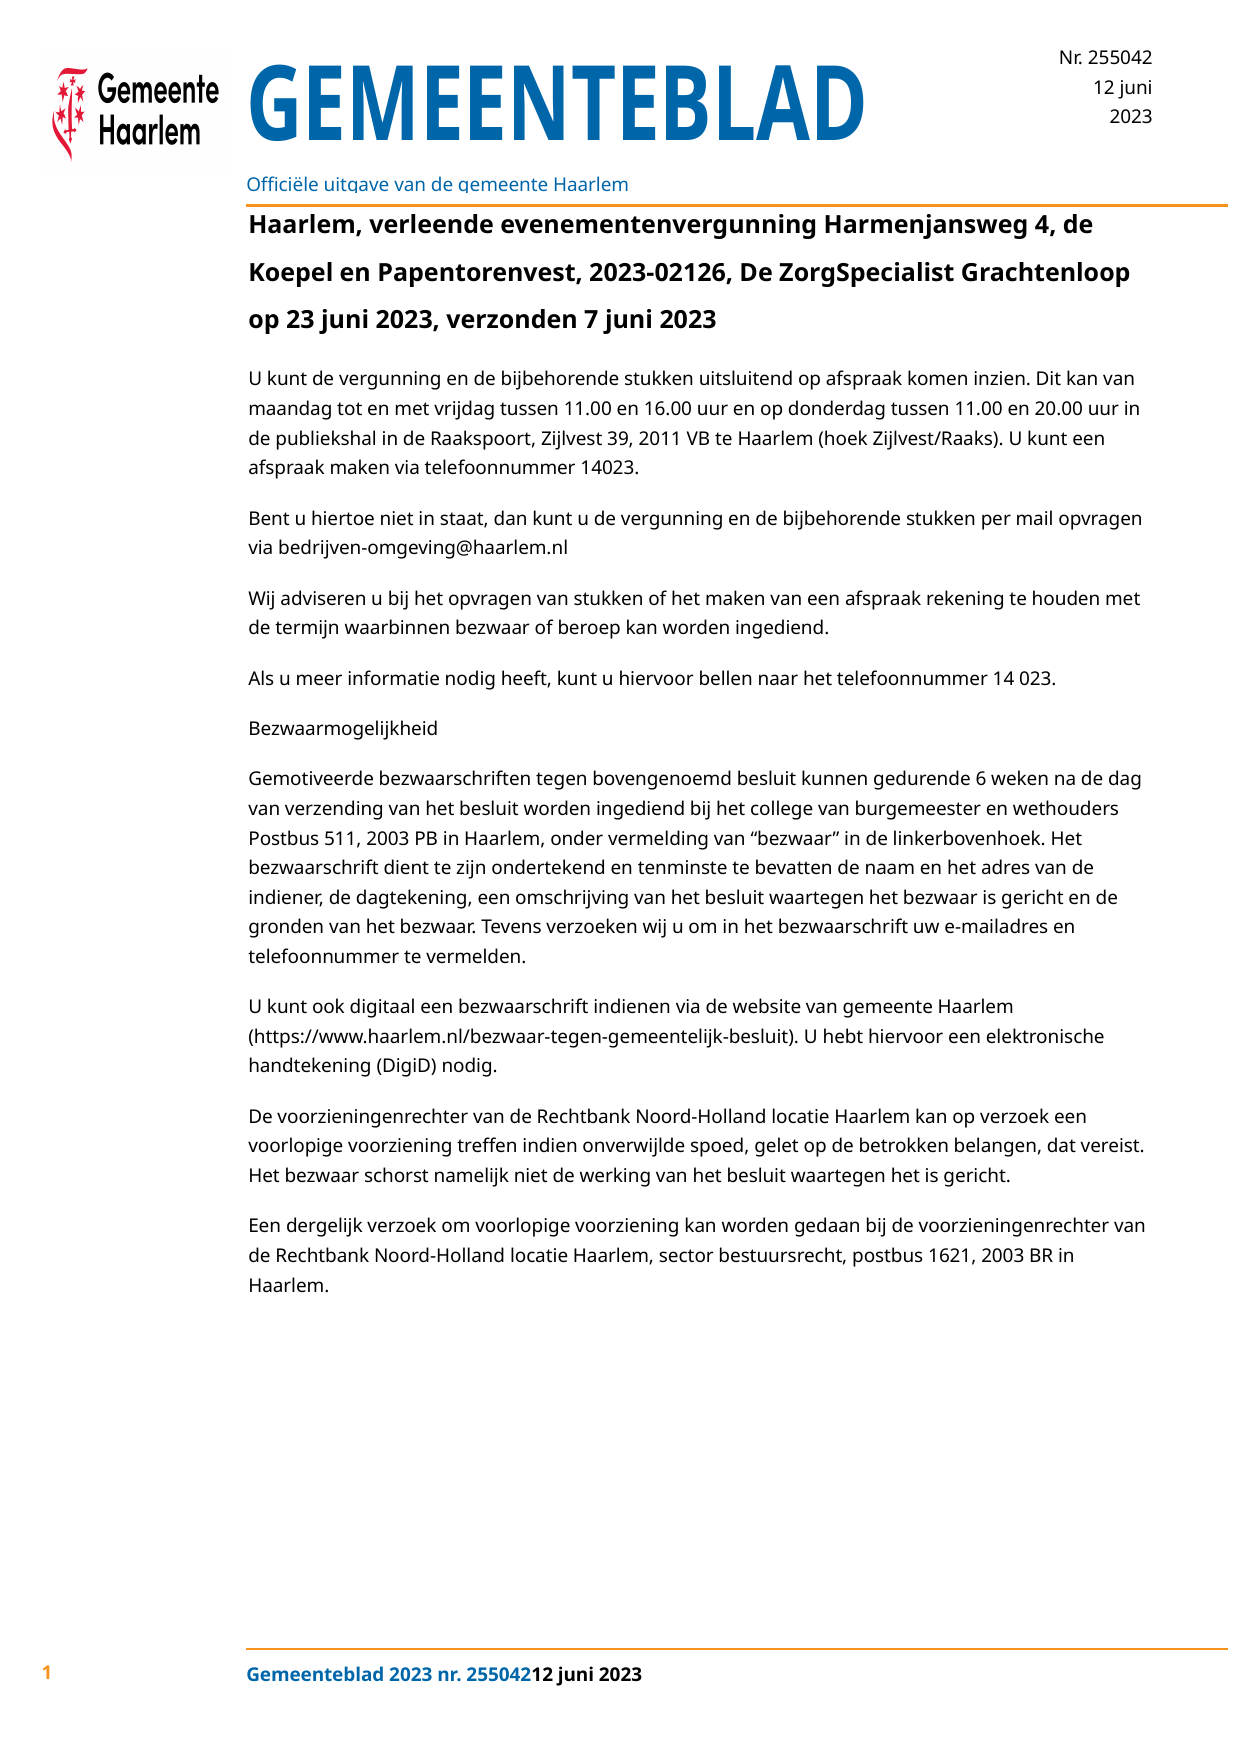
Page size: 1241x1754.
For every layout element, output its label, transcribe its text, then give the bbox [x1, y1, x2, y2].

text U kunt de vergunning en de bijbehorende stukken uitsluitend op afspraak komen inzien. Dit kan van maandag tot en met vrijdag tussen 11.00 en 16.00 uur en op donderdag tussen 11.00 en 20.00 uur in de publiekshal in de Raakspoort, Zijlvest 39, 2011 VB te Haarlem (hoek Zijlvest/Raaks). U kunt een afspraak maken via telefoonnummer 14023. [248, 366, 1152, 480]
text U kunt ook digitaal een bezwaarschrift indienen via de website van gemeente Haarlem (https://www.haarlem.nl/bezwaar-tegen-gemeentelijk-besluit). U hebt hiervoor een elektronische handtekening (DigiD) nodig. [248, 993, 1152, 1078]
text Als u meer informatie nodig heeft, kunt u hiervoor bellen naar het telefoonnummer 14 023. [248, 665, 1152, 690]
text Wij adviseren u bij het opvragen van stukken of het maken van een afspraak rekening te houden met de termijn waarbinnen bezwaar of beroep kan worden ingediend. [248, 585, 1152, 640]
text De voorzieningenrechter van de Rechtbank Noord-Holland locatie Haarlem kan op verzoek een voorlopige voorziening treffen indien onverwijlde spoed, gelet op de betrokken belangen, dat vereist. Het bezwaar schorst namelijk niet de werking van het besluit waartegen het is gericht. [248, 1103, 1152, 1188]
text Haarlem, verleende evenementenvergunning Harmenjansweg 4, de Koepel en Papentorenvest, 2023-02126, De ZorgSpecialist Grachtenloop op 23 juni 2023, verzonden 7 juni 2023 [248, 207, 1152, 336]
text Gemotiveerde bezwaarschriften tegen bovengenoemd besluit kunnen gedurende 6 weken na de dag van verzending van het besluit worden ingediend bij het college van burgemeester en wethouders Postbus 511, 2003 PB in Haarlem, onder vermelding van “bezwaar” in de linkerbovenhoek. Het bezwaarschrift dient te zijn ondertekend en tenminste te bevatten de naam en het adres van de indiener, de dagtekening, een omschrijving van het besluit waartegen het bezwaar is gericht en de gronden van het bezwaar. Tevens verzoeken wij u om in het bezwaarschrift uw e-mailadres en telefoonnummer te vermelden. [248, 766, 1152, 969]
text Bezwaarmogelijkheid [248, 715, 1152, 741]
text Een dergelijk verzoek om voorlopige voorziening kan worden gedaan bij de voorzieningenrechter van de Rechtbank Noord-Holland locatie Haarlem, sector bestuursrecht, postbus 1621, 2003 BR in Haarlem. [248, 1213, 1152, 1297]
text Bent u hiertoe niet in staat, dan kunt u de vergunning en de bijbehorende stukken per mail opvragen via bedrijven-omgeving@haarlem.nl [248, 505, 1152, 560]
picture [41, 47, 231, 172]
